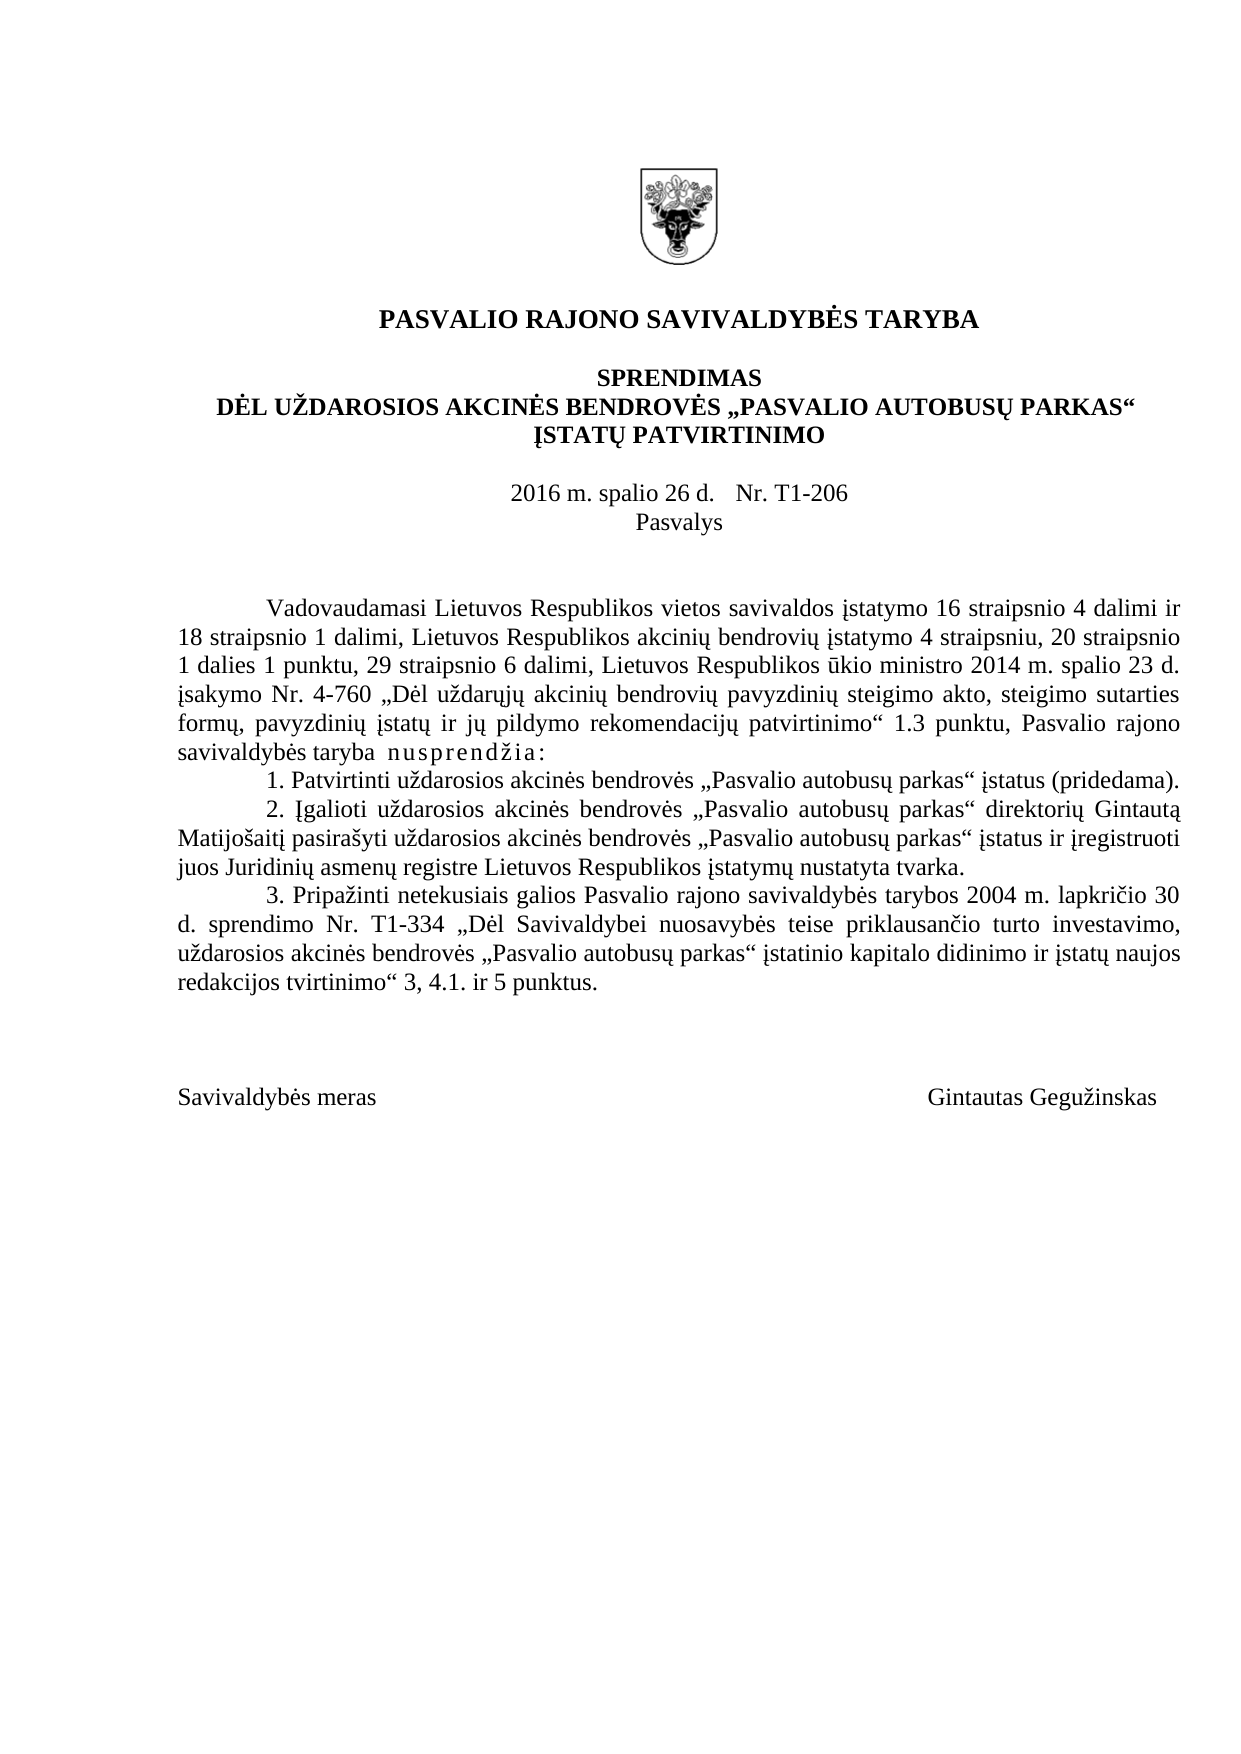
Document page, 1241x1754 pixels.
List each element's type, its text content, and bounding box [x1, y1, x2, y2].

text 1. Patvirtinti uždarosios akcinės bendrovės „Pasvalio autobusų parkas“ įstatus (pridedama). [177, 765, 1181, 794]
text 3. Pripažinti netekusiais galios Pasvalio rajono savivaldybės tarybos 2004 m. lapkričio 30 d. sprendimo Nr. T1-334 „Dėl Savivaldybei nuosavybės teise priklausančio turto investavimo, uždarosios akcinės bendrovės „Pasvalio autobusų parkas“ įstatinio kapitalo didinimo ir įstatų naujos redakcijos tvirtinimo“ 3, 4.1. ir 5 punktus. [177, 880, 1181, 995]
text Pasvalio rajono savivaldybės taryba [177, 303, 1181, 334]
text Sprendimas [177, 363, 1181, 392]
text ĮSTATŲ PATVIRTINIMO [177, 420, 1181, 449]
text Pasvalys [177, 507, 1181, 535]
text Dėl UŽDAROSIOS AKCINĖS BENDROVĖS „PASVALIO AUTOBUSŲ PARKAS“ [177, 392, 1181, 420]
text 2016 m. spalio 26 d. Nr. T1-206 [177, 478, 1181, 507]
text Savivaldybės meras Gintautas Gegužinskas [177, 1082, 1181, 1110]
text Vadovaudamasi Lietuvos Respublikos vietos savivaldos įstatymo 16 straipsnio 4 dalimi ir 18 straipsnio 1 dalimi, Lietuvos Respublikos akcinių bendrovių įstatymo 4 straipsniu, 20 straipsnio 1 dalies 1 punktu, 29 straipsnio 6 dalimi, Lietuvos Respublikos ūkio ministro 2014 m. spalio 23 d. įsakymo Nr. 4-760 „Dėl uždarųjų akcinių bendrovių pavyzdinių steigimo akto, steigimo sutarties formų, pavyzdinių įstatų ir jų pildymo rekomendacijų patvirtinimo“ 1.3 punktu, Pasvalio rajono savivaldybės taryba nusprendžia: [177, 593, 1181, 765]
text 2. Įgalioti uždarosios akcinės bendrovės „Pasvalio autobusų parkas“ direktorių Gintautą Matijošaitį pasirašyti uždarosios akcinės bendrovės „Pasvalio autobusų parkas“ įstatus ir įregistruoti juos Juridinių asmenų registre Lietuvos Respublikos įstatymų nustatyta tvarka. [177, 794, 1181, 880]
